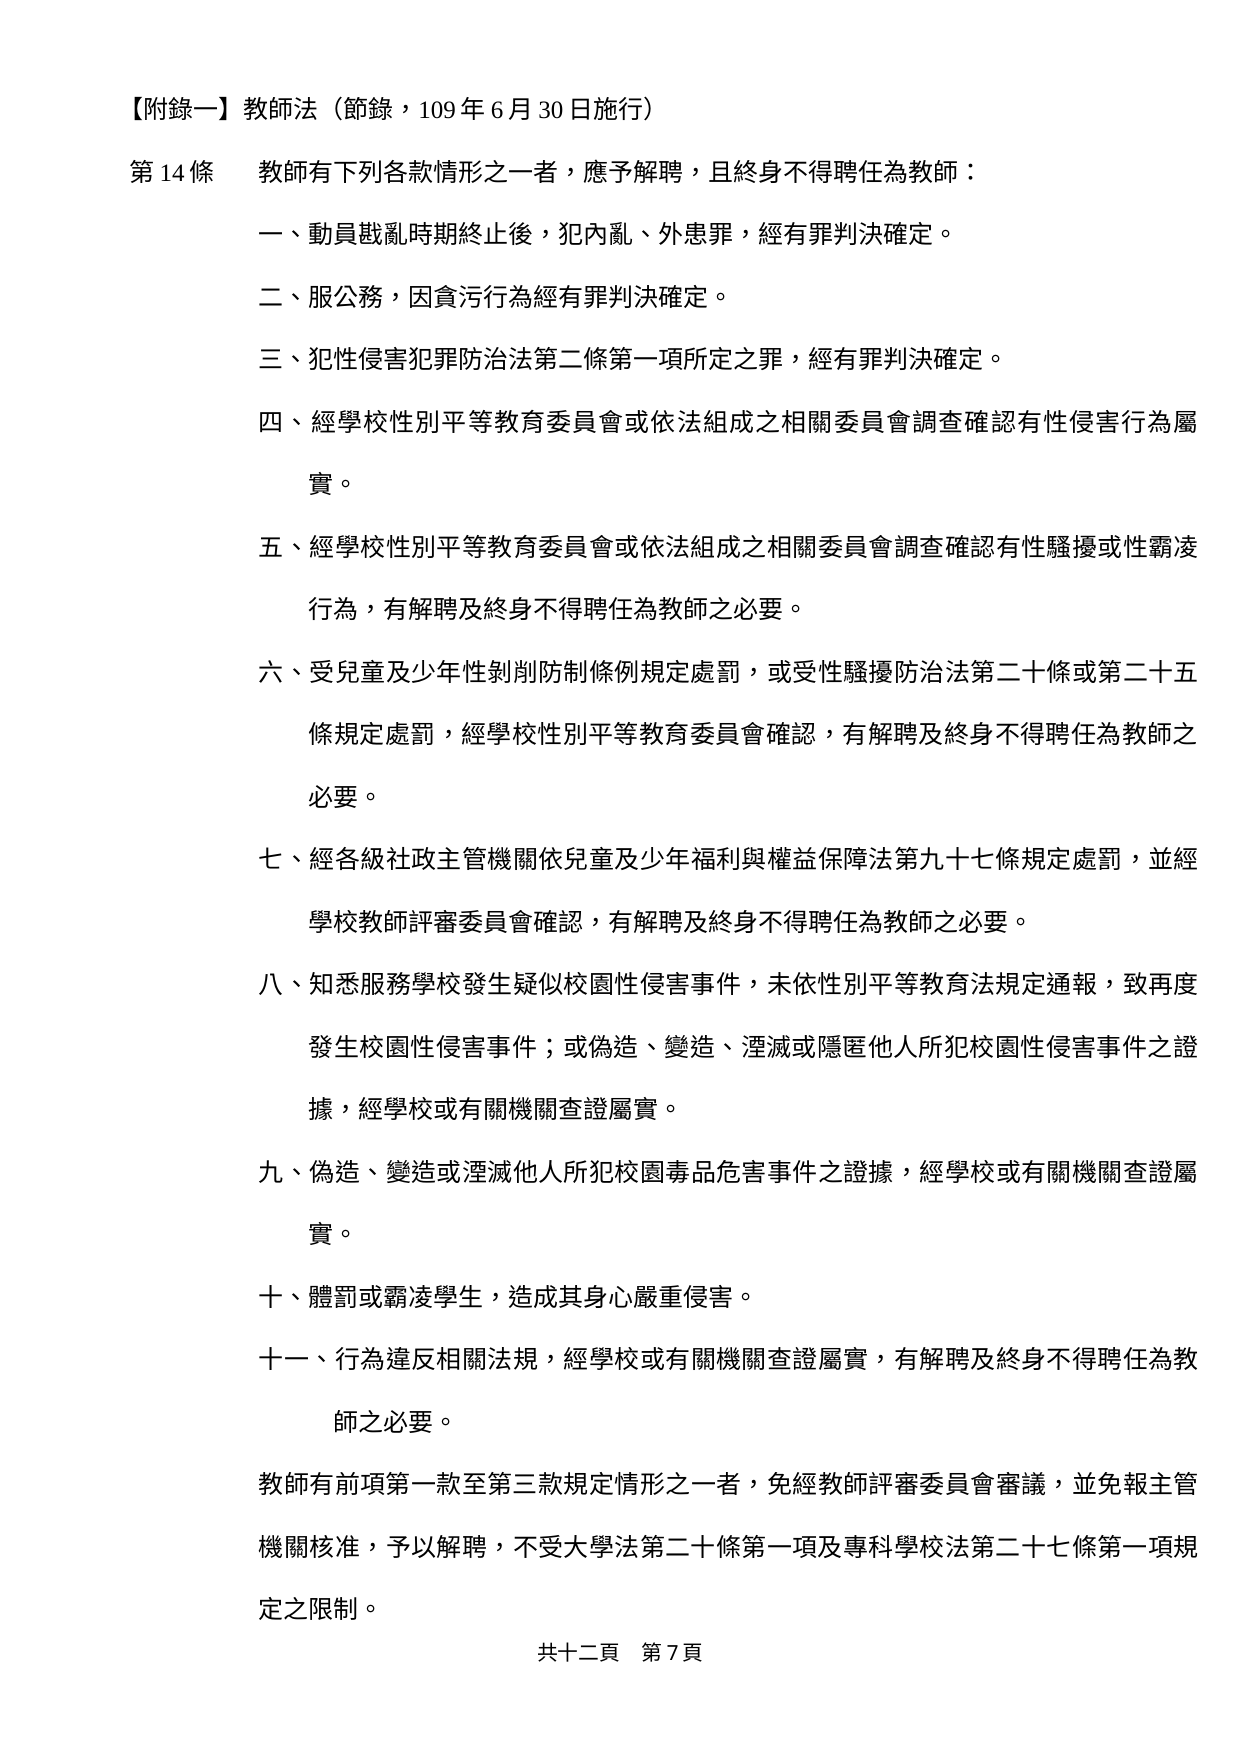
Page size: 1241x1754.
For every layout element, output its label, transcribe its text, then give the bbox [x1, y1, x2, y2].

table_header 第14條 [118, 129, 247, 1629]
text 【附錄一】教師法（節錄，109年6月30日施行） [118, 66, 1122, 129]
table_header 教師有下列各款情形之一者，應予解聘，且終身不得聘任為教師： 一、動員戡亂時期終止後，犯內亂、外患罪，經有罪判決確定。 二、服公務，因貪污行為經有罪判決確定。 三、犯性侵害犯罪防治法第二條第一項所定之罪，經有罪判決確定。 四、經學校性別平等教育委員會或依法組成之相關委員會調查確認有性侵害行為屬實。 五、經學校性別平等教育委員會或依法組成之相關委員會調查確認有性騷擾或性霸凌行為，有解聘及終身不得聘任為教師之必要。 六、受兒童及少年性剝削防制條例規定處罰，或受性騷擾防治法第二十條或第二十五條規定處罰，經學校性別平等教育委員會確認，有解聘及終身不得聘任為教師之必要。 七、經各級社政主管機關依兒童及少年福利與權益保障法第九十七條規定處罰，並經學校教師評審委員會確認，有解聘及終身不得聘任為教師之必要。 八、知悉服務學校發生疑似校園性侵害事件，未依性別平等教育法規定通報，致再度發生校園性侵害事件；或偽造、變造、湮滅或隱匿他人所犯校園性侵害事件之證據，經學校或有關機關查證屬實。 九、偽造、變造或湮滅他人所犯校園毒品危害事件之證據，經學校或有關機關查證屬實。 十、體罰或霸凌學生，造成其身心嚴重侵害。 十一、行為違反相關法規，經學校或有關機關查證屬實，有解聘及終身不得聘任為教師之必要。 教師有前項第一款至第三款規定情形之一者，免經教師評審委員會審議，並免報主管機關核准，予以解聘，不受大學法第二十條第一項及專科學校法第二十七條第一項規定之限制。 [248, 129, 1211, 1629]
